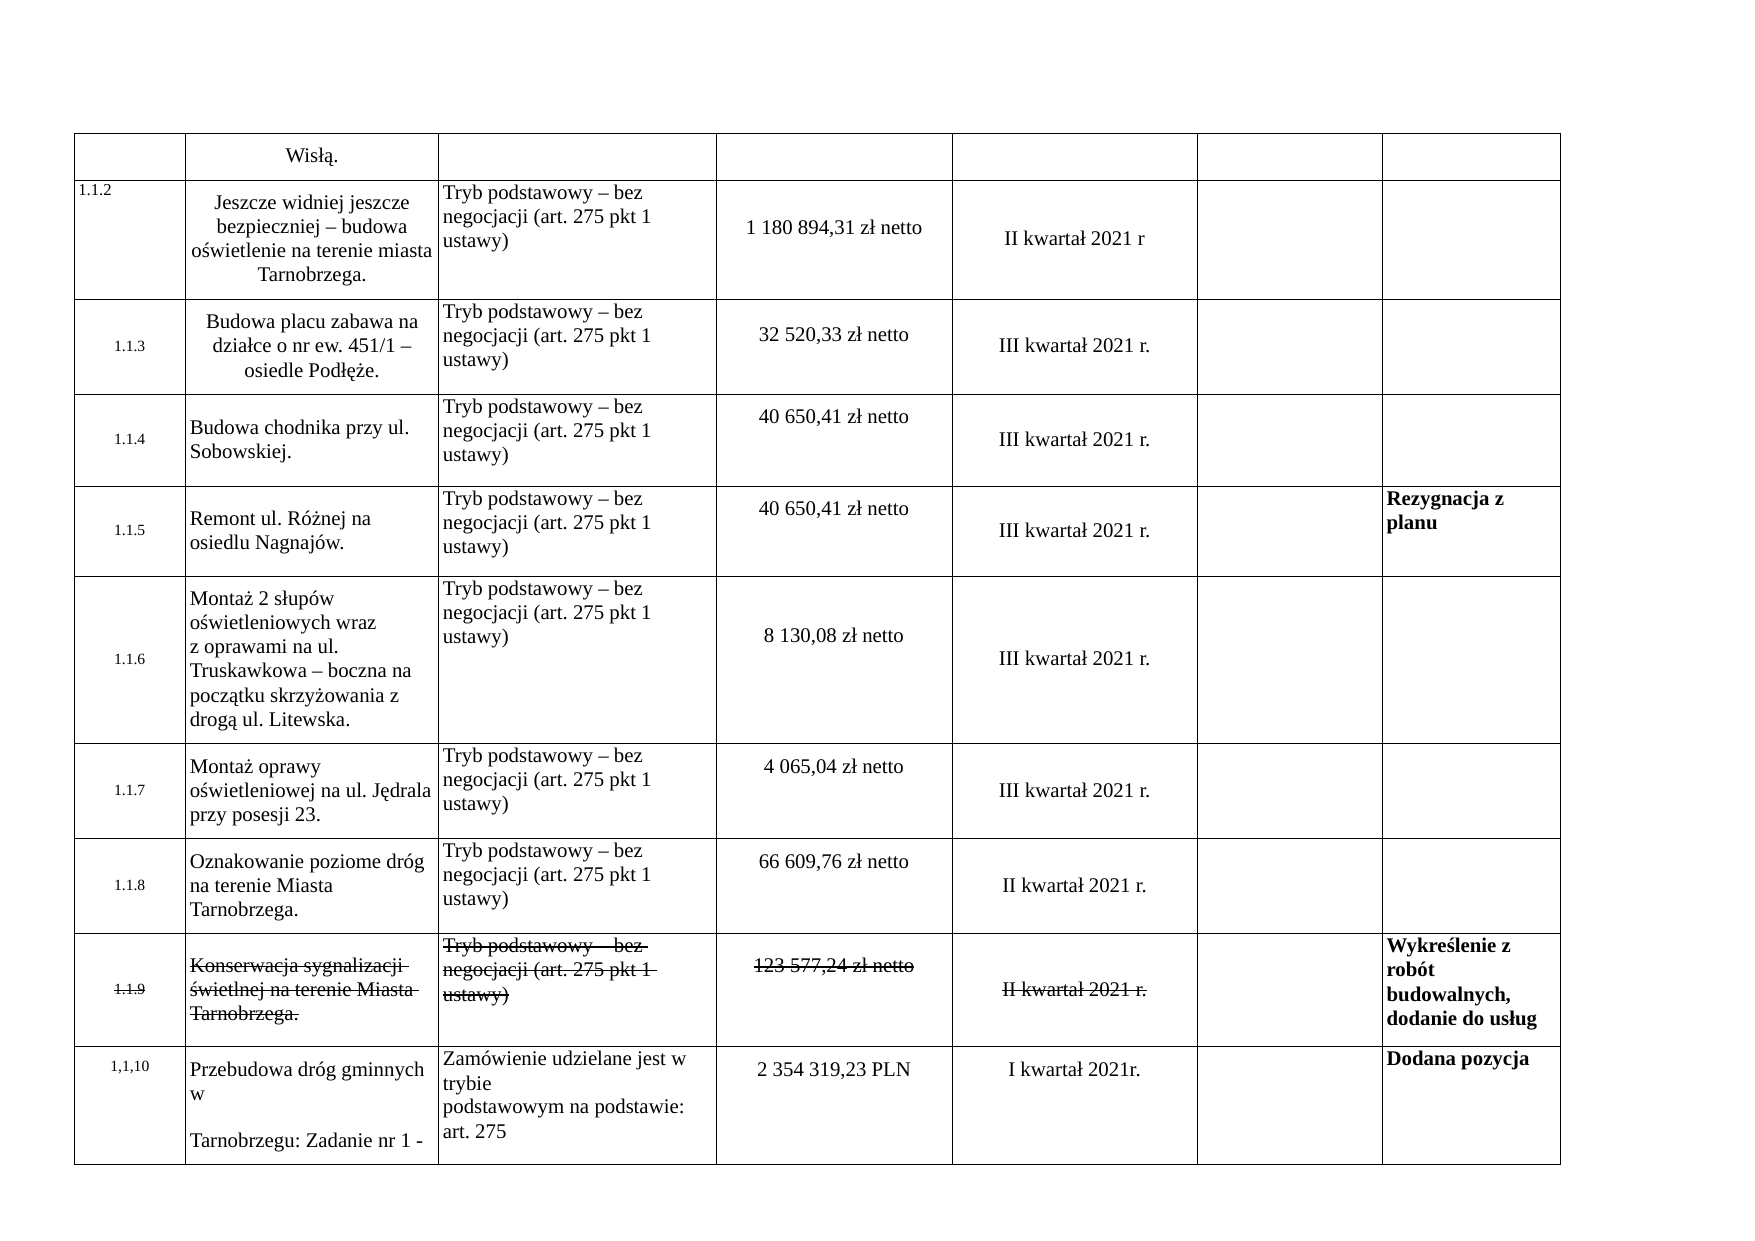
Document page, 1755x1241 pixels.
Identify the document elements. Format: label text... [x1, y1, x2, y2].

table_cell [1383, 395, 1560, 486]
table_cell [1198, 1047, 1382, 1164]
table_cell Jeszcze widniej jeszcze bezpieczniej – budowa oświetlenie na terenie miasta Tarnobrzega. [186, 181, 438, 299]
table_cell 1.1.9 [75, 934, 185, 1046]
table_cell Przebudowa dróg gminnych w Tarnobrzegu: Zadanie nr 1 [186, 1047, 438, 1164]
table_cell [1198, 744, 1382, 838]
table_cell 1.1.2 [75, 181, 185, 299]
table_cell Tryb podstawowy – bez negocjacji (art. 275 pkt 1 ustawy) [439, 839, 716, 933]
table_cell [1198, 134, 1382, 180]
table_cell III kwartał 2021 r. [953, 300, 1197, 394]
table_cell 1.1.7 [75, 744, 185, 838]
table_cell [953, 134, 1197, 180]
table_cell Budowa chodnika przy ul. Sobowskiej. [186, 395, 438, 486]
table_cell [1383, 744, 1560, 838]
table_cell [1198, 839, 1382, 933]
table_cell 2 354 319,23 PLN [717, 1047, 952, 1164]
table_cell Remont ul. Różnej na osiedlu Nagnajów. [186, 487, 438, 576]
table_cell Tryb podstawowy – bez negocjacji (art. 275 pkt 1 ustawy) [439, 181, 716, 299]
table_cell [1383, 134, 1560, 180]
table_cell 123 577,24 zł netto [717, 934, 952, 1046]
table_cell 1.1.3 [75, 300, 185, 394]
table_cell 1.1.8 [75, 839, 185, 933]
table_cell Tryb podstawowy – bez negocjacji (art. 275 pkt 1 ustawy) [439, 395, 716, 486]
table_cell [717, 134, 952, 180]
table_cell Dodana pozycja [1383, 1047, 1560, 1164]
table_cell 1 180 894,31 zł netto [717, 181, 952, 299]
table_cell Montaż 2 słupów oświetleniowych wraz z oprawami na ul. Truskawkowa – boczna na początku skrzyżowania z drogą ul. Litewska. [186, 577, 438, 743]
table_cell Tryb podstawowy – bez negocjacji (art. 275 pkt 1 ustawy) [439, 487, 716, 576]
table_cell Oznakowanie poziome dróg na terenie Miasta Tarnobrzega. [186, 839, 438, 933]
table_cell Zamówienie udzielane jest w trybie podstawowym na podstawie: art. 275 [439, 1047, 716, 1164]
table_cell Tryb podstawowy – bez negocjacji (art. 275 pkt 1 ustawy) [439, 577, 716, 743]
table_cell Wykreślenie z robót budowalnych, dodanie do usług [1383, 934, 1560, 1046]
table_cell II kwartał 2021 r. [953, 934, 1197, 1046]
table_cell Konserwacja sygnalizacji świetlnej na terenie Miasta Tarnobrzega. [186, 934, 438, 1046]
table_cell [1198, 577, 1382, 743]
table_cell Rezygnacja z planu [1383, 487, 1560, 576]
table_cell [1383, 577, 1560, 743]
table_cell Tryb podstawowy – bez negocjacji (art. 275 pkt 1 ustawy) [439, 744, 716, 838]
table_cell 1.1.6 [75, 577, 185, 743]
table_cell Tryb podstawowy – bez negocjacji (art. 275 pkt 1 ustawy) [439, 300, 716, 394]
table_cell Budowa placu zabawa na działce o nr ew. 451/1 – osiedle Podłęże. [186, 300, 438, 394]
table_cell 1,1,10 [75, 1047, 185, 1164]
table_cell [75, 134, 185, 180]
table_cell 8 130,08 zł netto [717, 577, 952, 743]
table_cell 4 065,04 zł netto [717, 744, 952, 838]
table_cell [1383, 300, 1560, 394]
table_cell II kwartał 2021 r [953, 181, 1197, 299]
table_cell Montaż oprawy oświetleniowej na ul. Jędrala przy posesji 23. [186, 744, 438, 838]
table_cell 1.1.4 [75, 395, 185, 486]
table_cell III kwartał 2021 r. [953, 395, 1197, 486]
table_cell I kwartał 2021r. [953, 1047, 1197, 1164]
table_cell 40 650,41 zł netto [717, 487, 952, 576]
table_cell Wisłą. [186, 134, 438, 180]
table_cell 32 520,33 zł netto [717, 300, 952, 394]
table_cell [1198, 181, 1382, 299]
table_cell 1.1.5 [75, 487, 185, 576]
table_cell [1198, 395, 1382, 486]
table_cell [1383, 839, 1560, 933]
table_cell [1198, 487, 1382, 576]
table_cell [439, 134, 716, 180]
table_cell II kwartał 2021 r. [953, 839, 1197, 933]
table_cell [1198, 300, 1382, 394]
table_cell III kwartał 2021 r. [953, 487, 1197, 576]
table_cell III kwartał 2021 r. [953, 577, 1197, 743]
table_cell 40 650,41 zł netto [717, 395, 952, 486]
table_cell [1383, 181, 1560, 299]
table_cell [1198, 934, 1382, 1046]
table_cell 66 609,76 zł netto [717, 839, 952, 933]
table_cell III kwartał 2021 r. [953, 744, 1197, 838]
table_cell Tryb podstawowy – bez negocjacji (art. 275 pkt 1 ustawy) [439, 934, 716, 1046]
